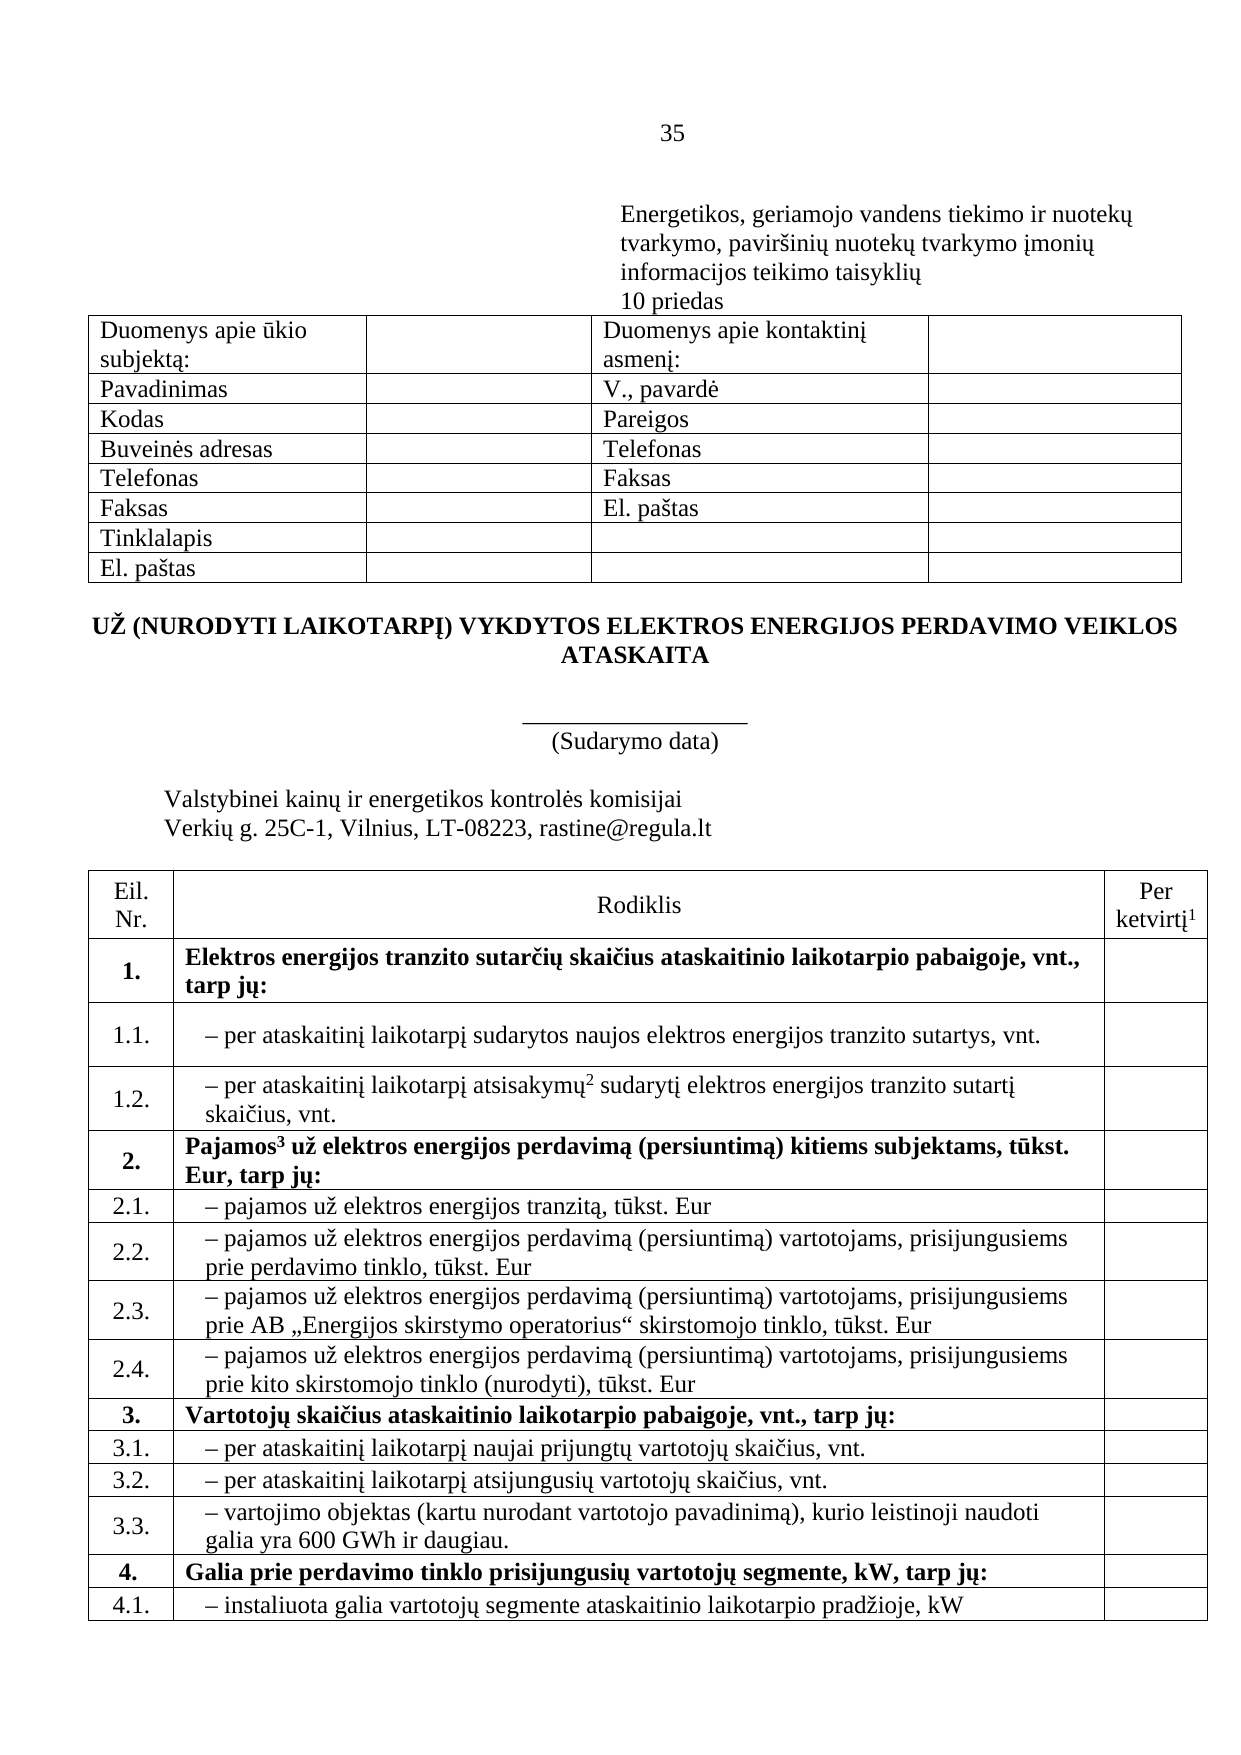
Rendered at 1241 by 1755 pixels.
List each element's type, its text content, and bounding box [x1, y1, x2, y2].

table_cell Pajamos3 už elektros energijos perdavimą (persiuntimą) kitiems subjektams, tūkst. Eur, tarp jų: [174, 1131, 1104, 1189]
table_cell Vartotojų skaičius ataskaitinio laikotarpio pabaigoje, vnt., tarp jų: [174, 1399, 1104, 1430]
table_cell – per ataskaitinį laikotarpį atsijungusių vartotojų skaičius, vnt. [174, 1464, 1104, 1496]
table_cell Faksas [592, 464, 928, 492]
table_cell [367, 434, 591, 462]
table_cell [1105, 1399, 1207, 1430]
table_header Per ketvirtį1 [1105, 871, 1207, 938]
table_cell [1105, 1003, 1207, 1066]
table_cell 3.1. [89, 1431, 173, 1463]
text __________________ [89, 698, 1181, 726]
table_cell [1105, 1497, 1207, 1554]
table_cell El. paštas [592, 493, 928, 522]
table_cell – pajamos už elektros energijos perdavimą (persiuntimą) vartotojams, prisijungusiems prie AB „Energijos skirstymo operatorius“ skirstomojo tinklo, tūkst. Eur [174, 1281, 1104, 1339]
table_cell 2. [89, 1131, 173, 1189]
table_cell [367, 374, 591, 403]
table_cell – instaliuota galia vartotojų segmente ataskaitinio laikotarpio pradžioje, kW [174, 1588, 1104, 1620]
table_cell [367, 553, 591, 582]
table_cell 2.1. [89, 1190, 173, 1222]
table_header Duomenys apie kontaktinį asmenį: [592, 316, 928, 373]
text UŽ (NURODYTI LAIKOTARPĮ) VYKDYTOS ELEKTROS ENERGIJOS PERDAVIMO VEIKLOS ATASKAITA [89, 611, 1181, 669]
table_cell – per ataskaitinį laikotarpį naujai prijungtų vartotojų skaičius, vnt. [174, 1431, 1104, 1463]
table_cell [592, 553, 928, 582]
table_cell [1105, 1281, 1207, 1339]
table_cell Kodas [89, 404, 366, 433]
table_header Duomenys apie ūkio subjektą: [89, 316, 366, 373]
table_header [367, 316, 591, 373]
text 10 priedas [620, 286, 1181, 314]
table_cell [1105, 1464, 1207, 1496]
table_cell Telefonas [89, 464, 366, 492]
table_cell 1.2. [89, 1067, 173, 1130]
table_cell [592, 523, 928, 552]
table_header [929, 316, 1181, 373]
table_cell [1105, 1555, 1207, 1587]
table_cell Telefonas [592, 434, 928, 462]
table_cell 4.1. [89, 1588, 173, 1620]
table_cell – pajamos už elektros energijos tranzitą, tūkst. Eur [174, 1190, 1104, 1222]
table_cell Buveinės adresas [89, 434, 366, 462]
table_cell 3. [89, 1399, 173, 1430]
table_cell [929, 553, 1181, 582]
table_cell Tinklalapis [89, 523, 366, 552]
table_cell 2.4. [89, 1340, 173, 1397]
table_header Rodiklis [174, 871, 1104, 938]
table_header Eil. Nr. [89, 871, 173, 938]
table_cell – per ataskaitinį laikotarpį atsisakymų2 sudarytį elektros energijos tranzito sutartį skaičius, vnt. [174, 1067, 1104, 1130]
table_cell [929, 523, 1181, 552]
table_cell – vartojimo objektas (kartu nurodant vartotojo pavadinimą), kurio leistinoji naudoti galia yra 600 GWh ir daugiau. [174, 1497, 1104, 1554]
table_cell – per ataskaitinį laikotarpį sudarytos naujos elektros energijos tranzito sutartys, vnt. [174, 1003, 1104, 1066]
table_cell [929, 434, 1181, 462]
table_cell El. paštas [89, 553, 366, 582]
table_cell [1105, 1190, 1207, 1222]
table_cell 3.2. [89, 1464, 173, 1496]
table_cell 3.3. [89, 1497, 173, 1554]
table_cell [1105, 1223, 1207, 1280]
text (Sudarymo data) [89, 726, 1181, 755]
table_cell [367, 404, 591, 433]
table_cell [929, 464, 1181, 492]
table_cell [1105, 1067, 1207, 1130]
table_cell Elektros energijos tranzito sutarčių skaičius ataskaitinio laikotarpio pabaigoje, vnt., tarp jų: [174, 939, 1104, 1002]
table_cell [1105, 939, 1207, 1002]
table_cell [1105, 1431, 1207, 1463]
table_cell Faksas [89, 493, 366, 522]
table_cell [367, 464, 591, 492]
table_cell – pajamos už elektros energijos perdavimą (persiuntimą) vartotojams, prisijungusiems prie kito skirstomojo tinklo (nurodyti), tūkst. Eur [174, 1340, 1104, 1397]
table_cell Galia prie perdavimo tinklo prisijungusių vartotojų segmente, kW, tarp jų: [174, 1555, 1104, 1587]
text Valstybinei kainų ir energetikos kontrolės komisijai [89, 784, 1181, 813]
table_cell 1. [89, 939, 173, 1002]
table_cell Pavadinimas [89, 374, 366, 403]
table_cell [1105, 1131, 1207, 1189]
table_cell 1.1. [89, 1003, 173, 1066]
table_cell – pajamos už elektros energijos perdavimą (persiuntimą) vartotojams, prisijungusiems prie perdavimo tinklo, tūkst. Eur [174, 1223, 1104, 1280]
table_cell 2.3. [89, 1281, 173, 1339]
table_cell [929, 493, 1181, 522]
table_cell 2.2. [89, 1223, 173, 1280]
table_cell [929, 404, 1181, 433]
table_cell [1105, 1588, 1207, 1620]
table_cell Pareigos [592, 404, 928, 433]
table_cell 4. [89, 1555, 173, 1587]
table_cell [367, 493, 591, 522]
text Energetikos, geriamojo vandens tiekimo ir nuotekų tvarkymo, paviršinių nuotekų tvarkymo įmonių informacijos teikimo taisyklių [620, 199, 1181, 286]
table_cell [367, 523, 591, 552]
table_cell [929, 374, 1181, 403]
table_cell V., pavardė [592, 374, 928, 403]
text Verkių g. 25C-1, Vilnius, LT-08223, rastine@regula.lt [89, 813, 1181, 841]
table_cell [1105, 1340, 1207, 1397]
